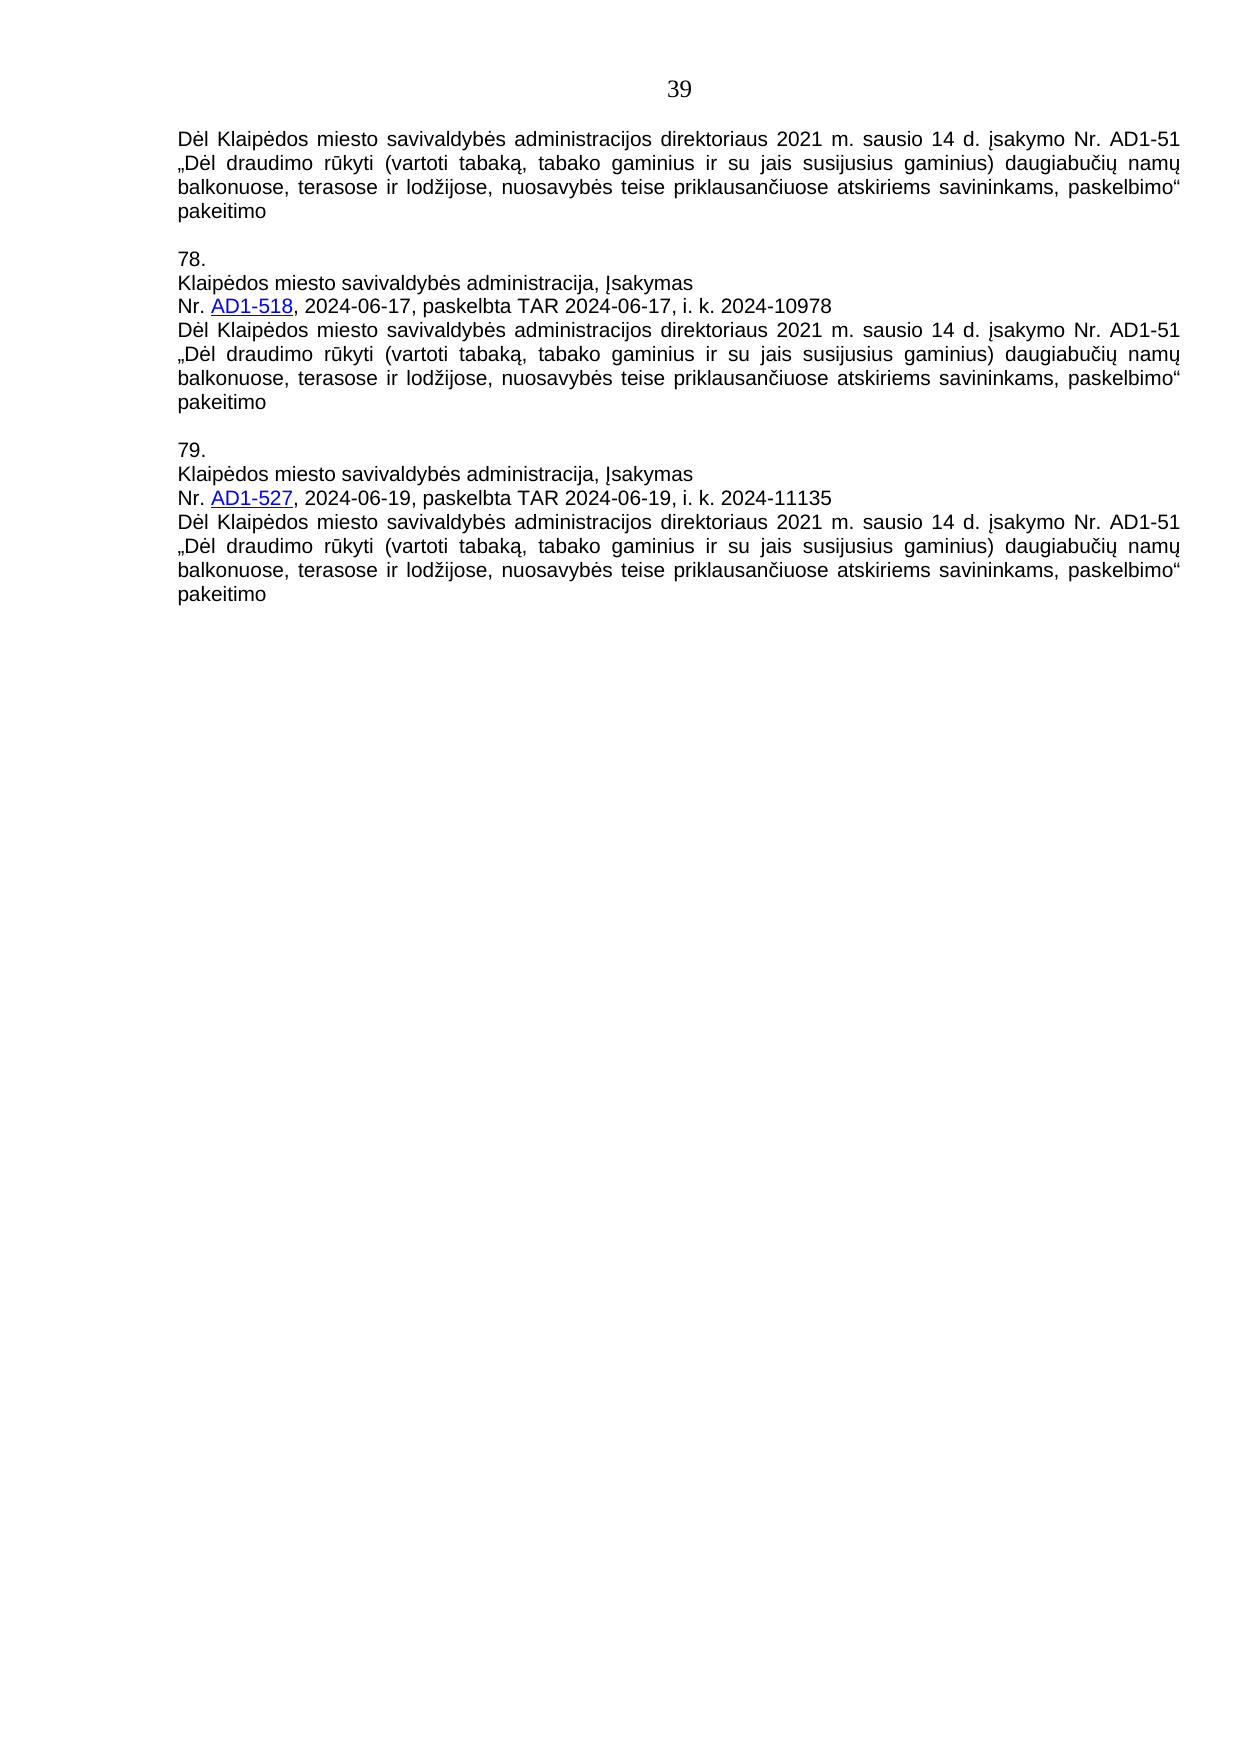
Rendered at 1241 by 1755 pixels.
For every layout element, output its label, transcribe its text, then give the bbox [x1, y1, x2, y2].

text Dėl Klaipėdos miesto savivaldybės administracijos direktoriaus 2021 m. sausio 14 d. įsakymo Nr. AD1-51 „Dėl draudimo rūkyti (vartoti tabaką, tabako gaminius ir su jais susijusius gaminius) daugiabučių namų balkonuose, terasose ir lodžijose, nuosavybės teise priklausančiuose atskiriems savininkams, paskelbimo“ pakeitimo [177, 318, 1181, 414]
text Nr. AD1-527, 2024-06-19, paskelbta TAR 2024-06-19, i. k. 2024-11135 [177, 486, 1181, 510]
text Klaipėdos miesto savivaldybės administracija, Įsakymas [177, 462, 1181, 486]
text Nr. AD1-518, 2024-06-17, paskelbta TAR 2024-06-17, i. k. 2024-10978 [177, 294, 1181, 318]
text Dėl Klaipėdos miesto savivaldybės administracijos direktoriaus 2021 m. sausio 14 d. įsakymo Nr. AD1-51 „Dėl draudimo rūkyti (vartoti tabaką, tabako gaminius ir su jais susijusius gaminius) daugiabučių namų balkonuose, terasose ir lodžijose, nuosavybės teise priklausančiuose atskiriems savininkams, paskelbimo“ pakeitimo [177, 127, 1181, 222]
text 79. [177, 438, 1181, 462]
text 78. [177, 246, 1181, 270]
text Dėl Klaipėdos miesto savivaldybės administracijos direktoriaus 2021 m. sausio 14 d. įsakymo Nr. AD1-51 „Dėl draudimo rūkyti (vartoti tabaką, tabako gaminius ir su jais susijusius gaminius) daugiabučių namų balkonuose, terasose ir lodžijose, nuosavybės teise priklausančiuose atskiriems savininkams, paskelbimo“ pakeitimo [177, 510, 1181, 606]
text Klaipėdos miesto savivaldybės administracija, Įsakymas [177, 270, 1181, 294]
